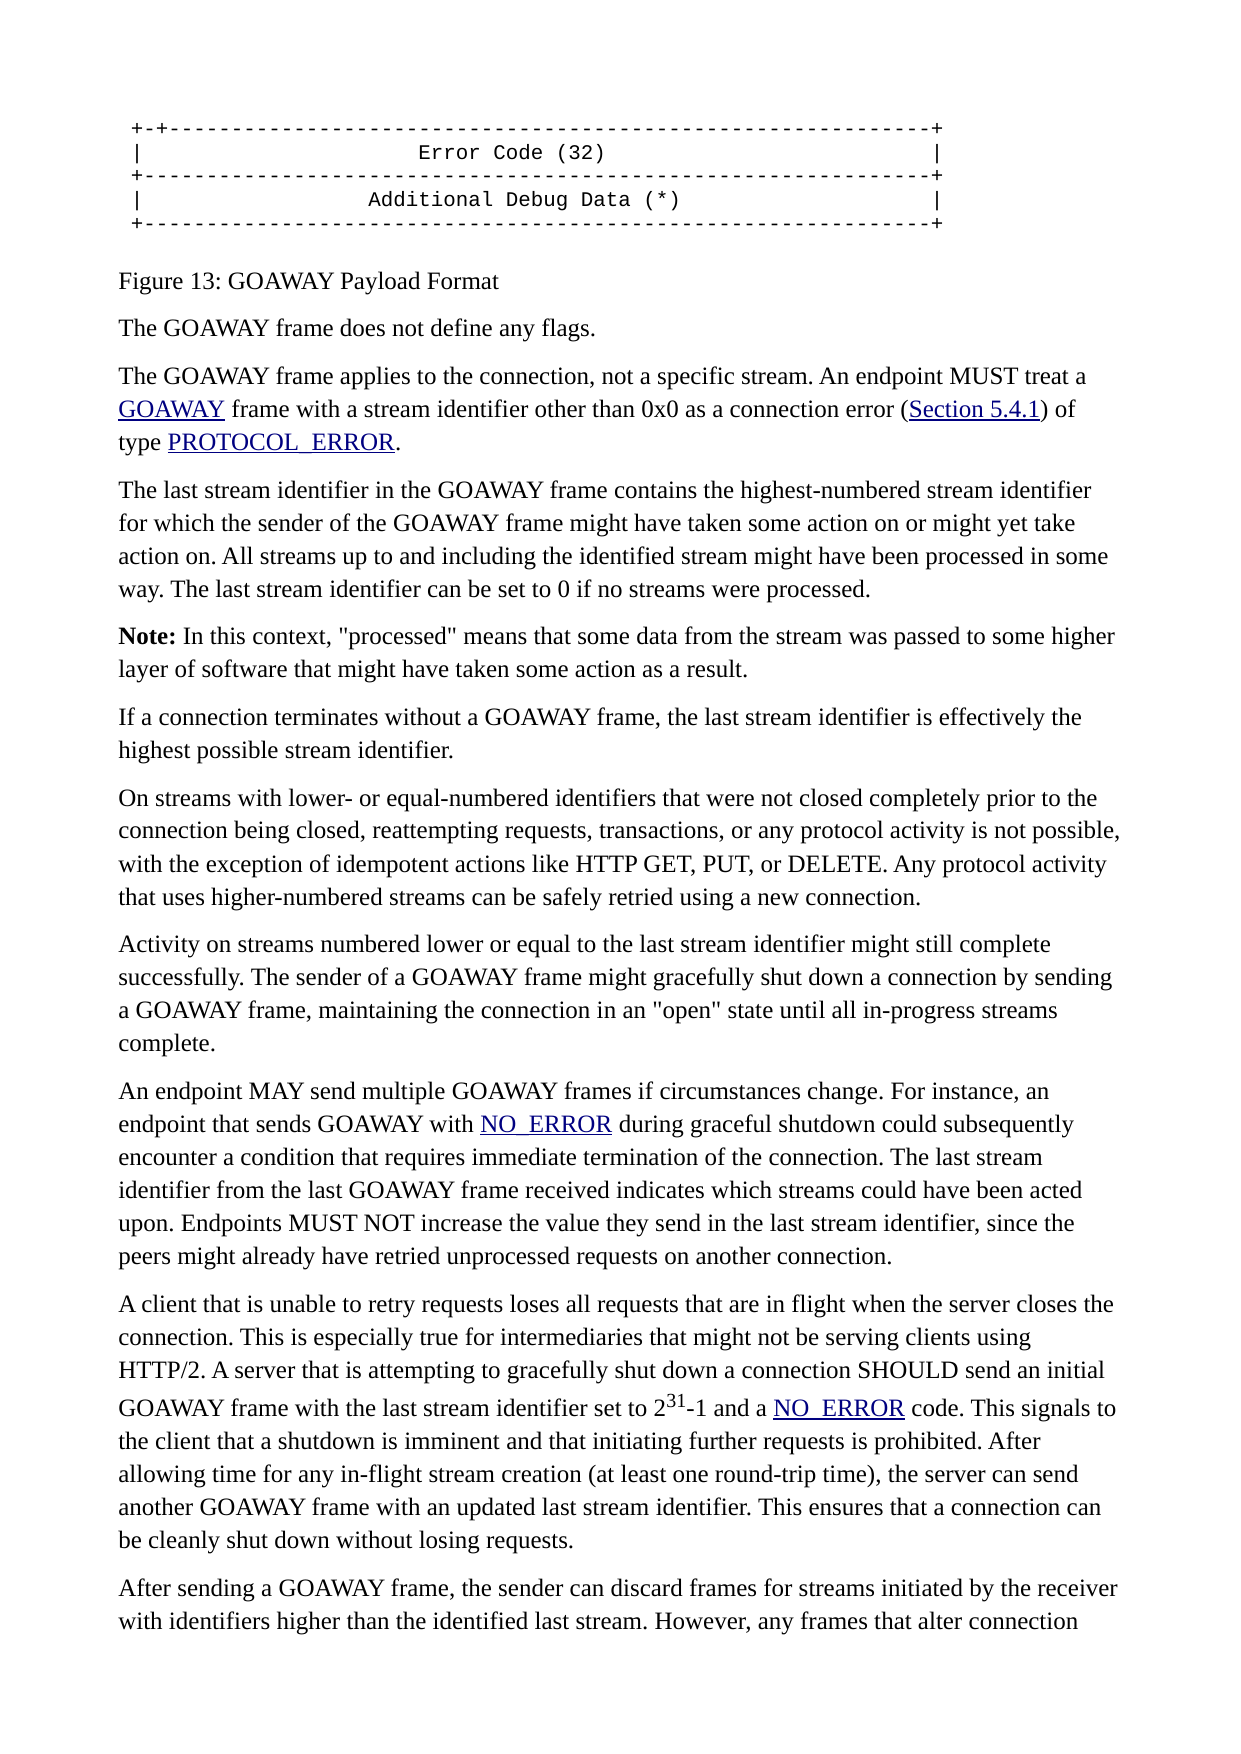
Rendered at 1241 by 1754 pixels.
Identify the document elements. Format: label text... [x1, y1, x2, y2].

text After sending a GOAWAY frame, the sender can discard frames for streams initiated by the receiver with identifiers higher than the identified last stream. However, any frames that alter connection [118, 1573, 1122, 1635]
text A client that is unable to retry requests loses all requests that are in flight when the server closes the connection. This is especially true for intermediaries that might not be serving clients using HTTP/2. A server that is attempting to gracefully shut down a connection SHOULD send an initial GOAWAY frame with the last stream identifier set to 231-1 and a NO_ERROR code. This signals to the client that a shutdown is imminent and that initiating further requests is prohibited. After allowing time for any in-flight stream creation (at least one round-trip time), the server can send another GOAWAY frame with an updated last stream identifier. This ensures that a connection can be cleanly shut down without losing requests. [118, 1289, 1122, 1554]
text If a connection terminates without a GOAWAY frame, the last stream identifier is effectively the highest possible stream identifier. [118, 702, 1122, 764]
text +-+-------------------------------------------------------------+ [118, 118, 1122, 142]
text The last stream identifier in the GOAWAY frame contains the highest-numbered stream identifier for which the sender of the GOAWAY frame might have taken some action on or might yet take action on. All streams up to and including the identified stream might have been processed in some way. The last stream identifier can be set to 0 if no streams were processed. [118, 475, 1122, 602]
text On streams with lower- or equal-numbered identifiers that were not closed completely prior to the connection being closed, reattempting requests, transactions, or any protocol activity is not possible, with the exception of idempotent actions like HTTP GET, PUT, or DELETE. Any protocol activity that uses higher-numbered streams can be safely retried using a new connection. [118, 783, 1122, 910]
text Figure 13: GOAWAY Payload Format [118, 266, 1122, 294]
text Activity on streams numbered lower or equal to the last stream identifier might still complete successfully. The sender of a GOAWAY frame might gracefully shut down a connection by sending a GOAWAY frame, maintaining the connection in an "open" state until all in-progress streams complete. [118, 929, 1122, 1057]
text | Additional Debug Data (*) | [118, 189, 1122, 213]
text The GOAWAY frame applies to the connection, not a specific stream. An endpoint MUST treat a GOAWAY frame with a stream identifier other than 0x0 as a connection error (Section 5.4.1) of type PROTOCOL_ERROR. [118, 361, 1122, 456]
text Note: In this context, "processed" means that some data from the stream was passed to some higher layer of software that might have taken some action as a result. [118, 621, 1122, 683]
text +---------------------------------------------------------------+ [118, 165, 1122, 189]
text +---------------------------------------------------------------+ [118, 213, 1122, 236]
text | Error Code (32) | [118, 142, 1122, 165]
text An endpoint MAY send multiple GOAWAY frames if circumstances change. For instance, an endpoint that sends GOAWAY with NO_ERROR during graceful shutdown could subsequently encounter a condition that requires immediate termination of the connection. The last stream identifier from the last GOAWAY frame received indicates which streams could have been acted upon. Endpoints MUST NOT increase the value they send in the last stream identifier, since the peers might already have retried unprocessed requests on another connection. [118, 1076, 1122, 1270]
text The GOAWAY frame does not define any flags. [118, 313, 1122, 342]
